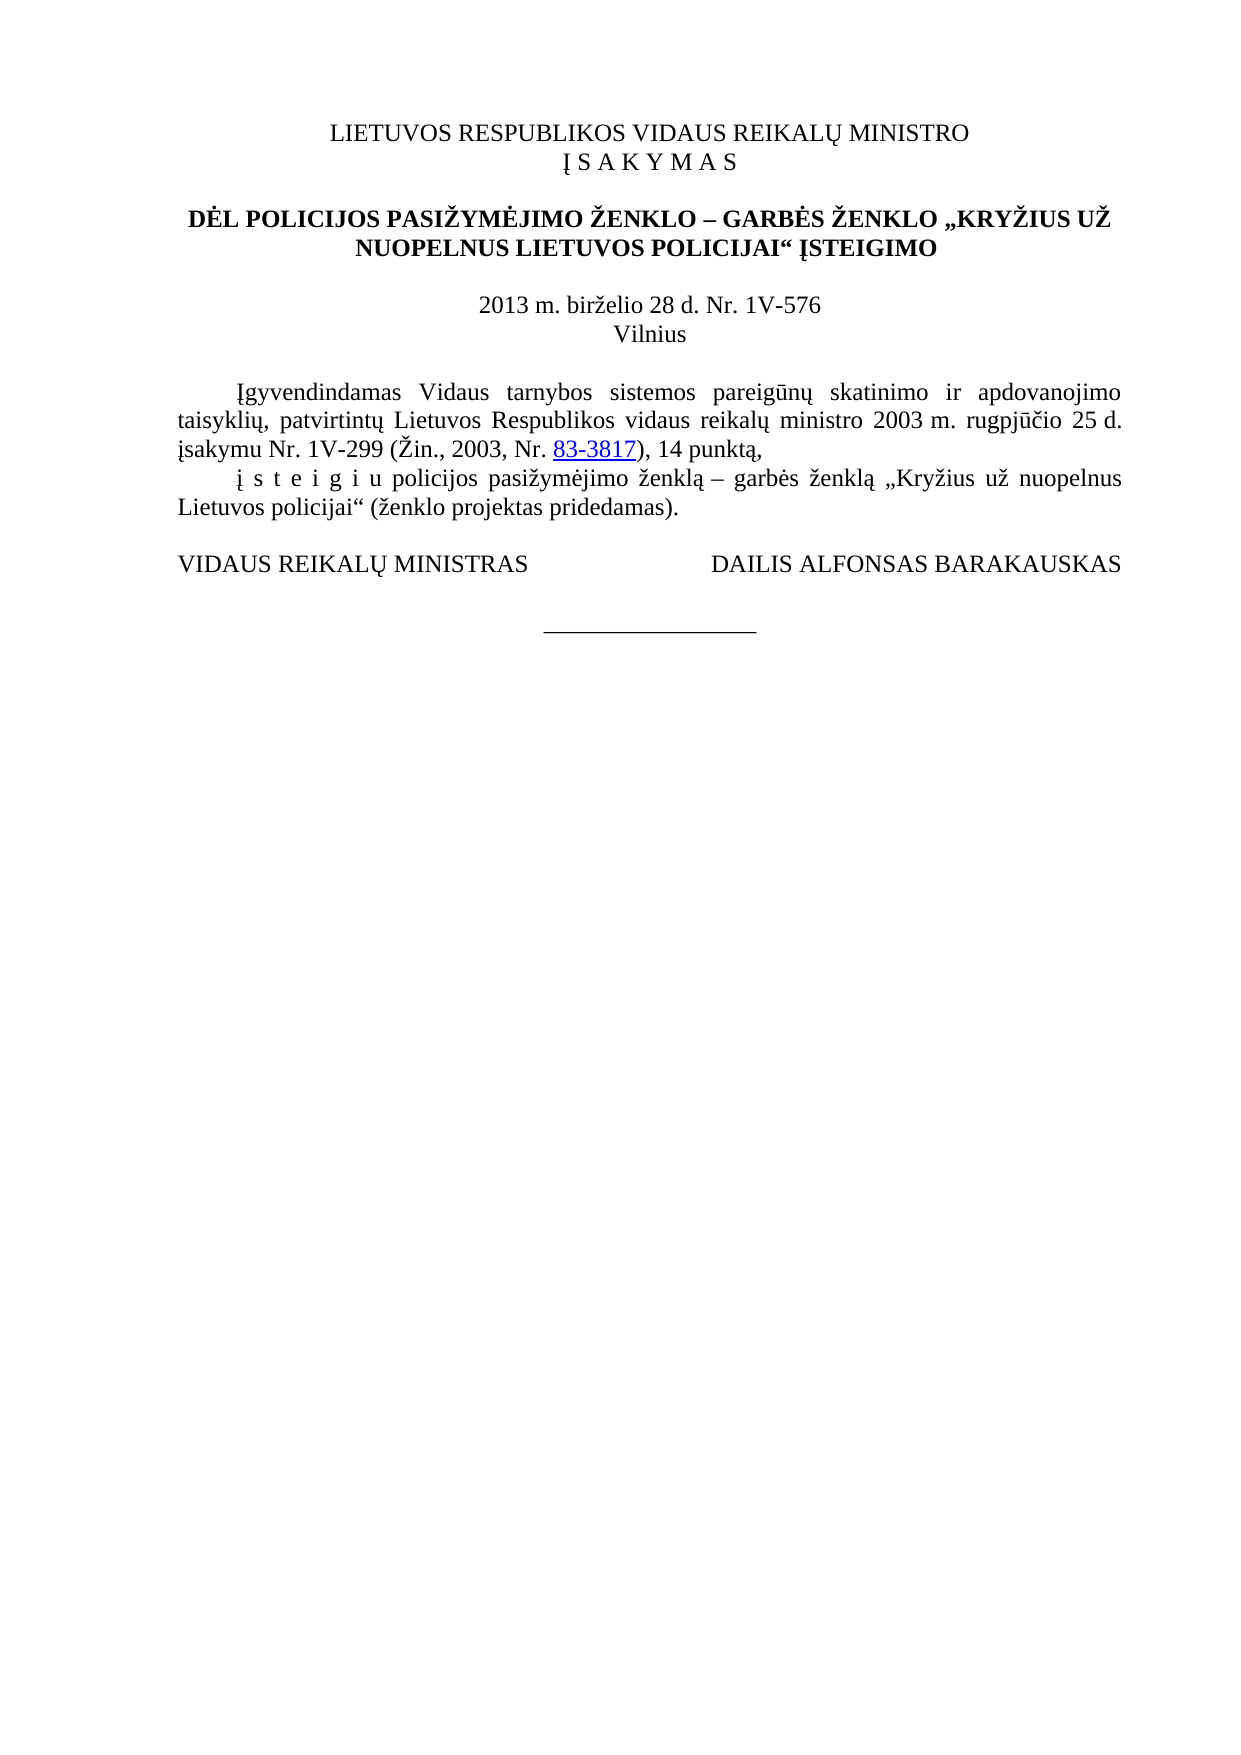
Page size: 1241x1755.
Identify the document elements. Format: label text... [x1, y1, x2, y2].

text 2013 m. birželio 28 d. Nr. 1V-576 [177, 291, 1122, 319]
text Vidaus reikalų ministras Dailis Alfonsas Barakauskas [177, 549, 1122, 578]
text LIETUVOS RESPUBLIKOS VIDAUS REIKALŲ MINISTRO [177, 118, 1122, 147]
text _________________ [177, 607, 1122, 636]
text Įgyvendindamas Vidaus tarnybos sistemos pareigūnų skatinimo ir apdovanojimo taisyklių, patvirtintų Lietuvos Respublikos vidaus reikalų ministro 2003 m. rugpjūčio 25 d. įsakymu Nr. 1V-299 (Žin., 2003, Nr. 83-3817), 14 punktą, [177, 377, 1122, 463]
text Į S A K Y M A S [177, 147, 1122, 176]
text į s t e i g i u policijos pasižymėjimo ženklą – garbės ženklą „Kryžius už nuopelnus Lietuvos policijai“ (ženklo projektas pridedamas). [177, 463, 1122, 521]
text Vilnius [177, 319, 1122, 348]
text DĖL POLICIJOS PASIŽYMĖJIMO ŽENKLO – GARBĖS ŽENKLO „KRYŽIUS UŽ NUOPELNUS LIETUVOS POLICIJAI“ ĮSTEIGIMO [177, 204, 1122, 262]
